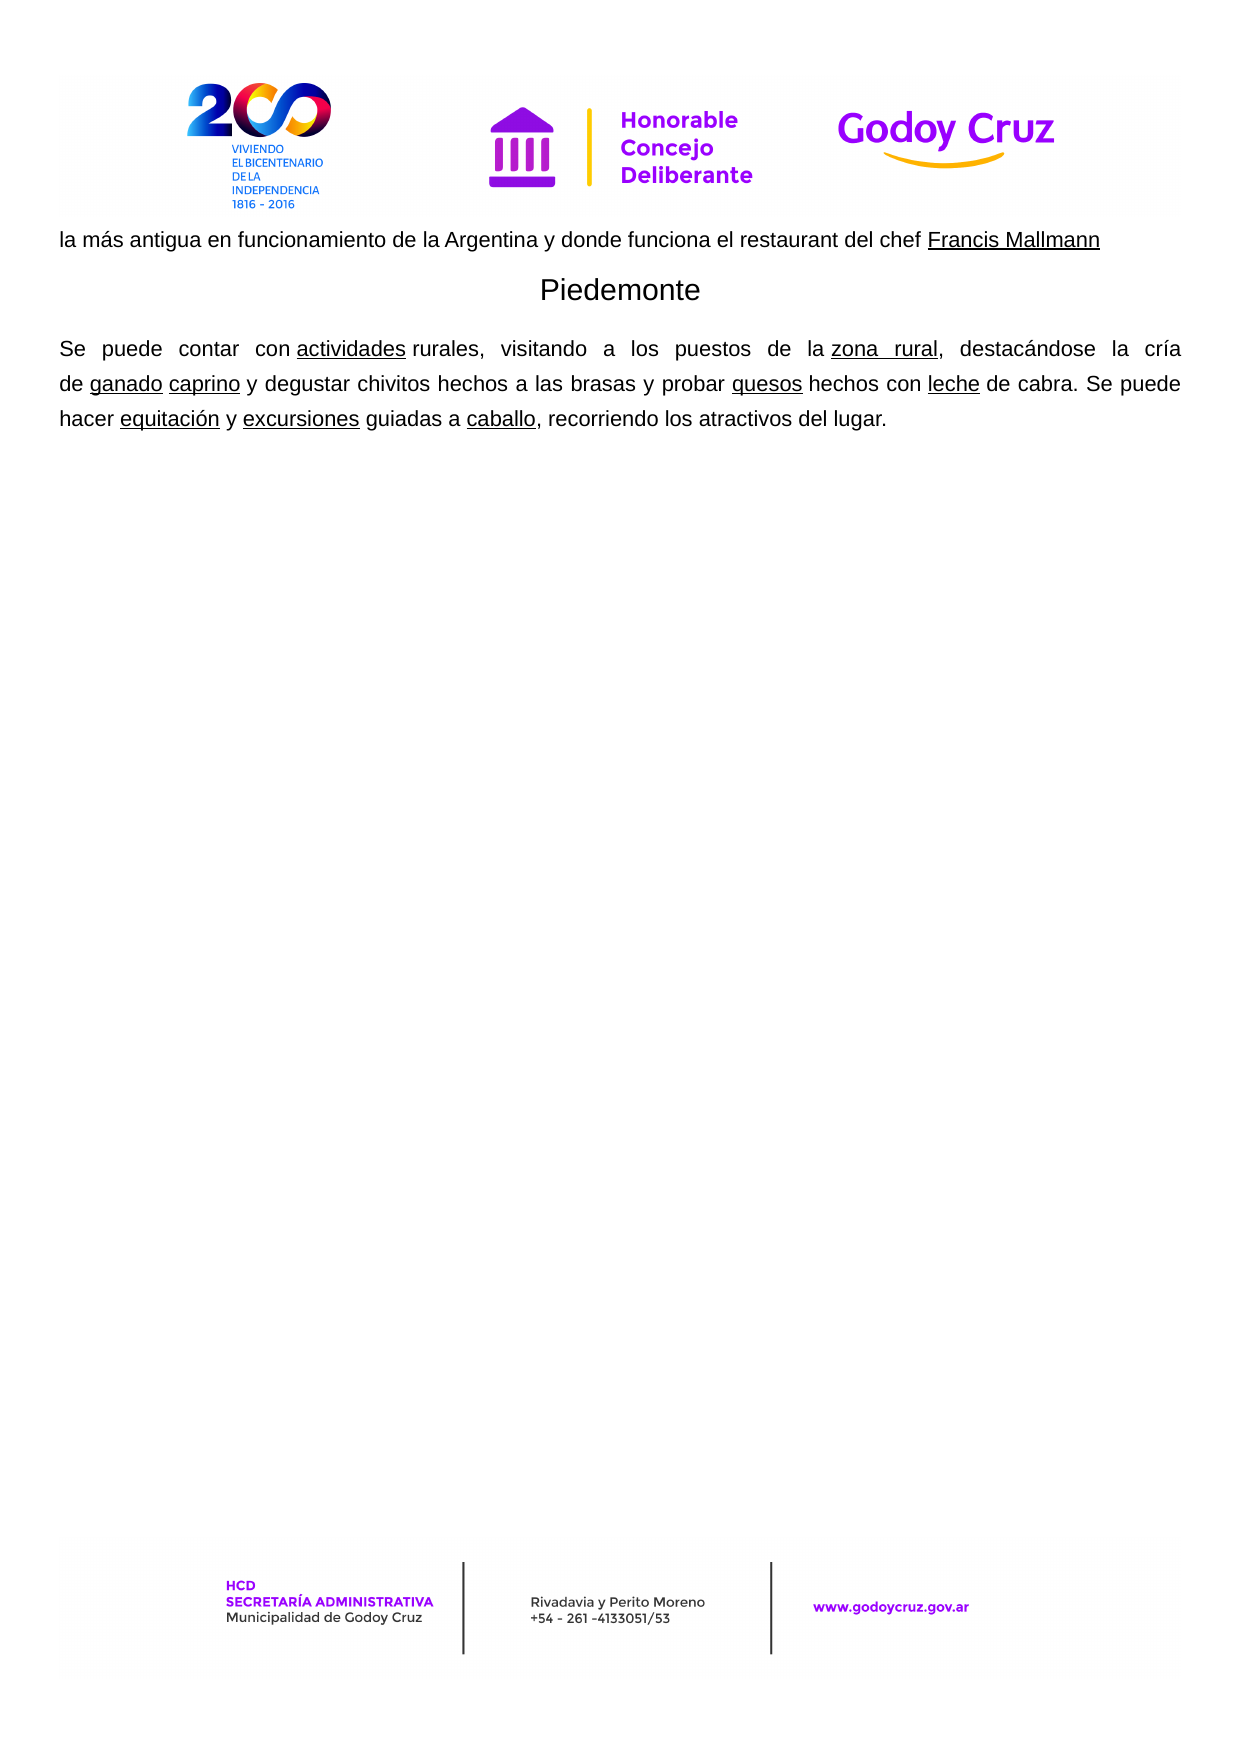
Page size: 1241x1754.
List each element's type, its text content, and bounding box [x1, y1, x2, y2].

text Se puede contar con actividades rurales, visitando a los puestos de la zona rural, destacándose la cría de ganado caprino y degustar chivitos hechos a las brasas y probar quesos hechos con leche de cabra. Se puede hacer equitación y excursiones guiadas a caballo, recorriendo los atractivos del lugar. [59, 327, 1181, 432]
subtitle Piedemonte [59, 272, 1181, 306]
text la más antigua en funcionamiento de la Argentina y donde funciona el restaurant del chef Francis Mallmann [59, 217, 1181, 252]
